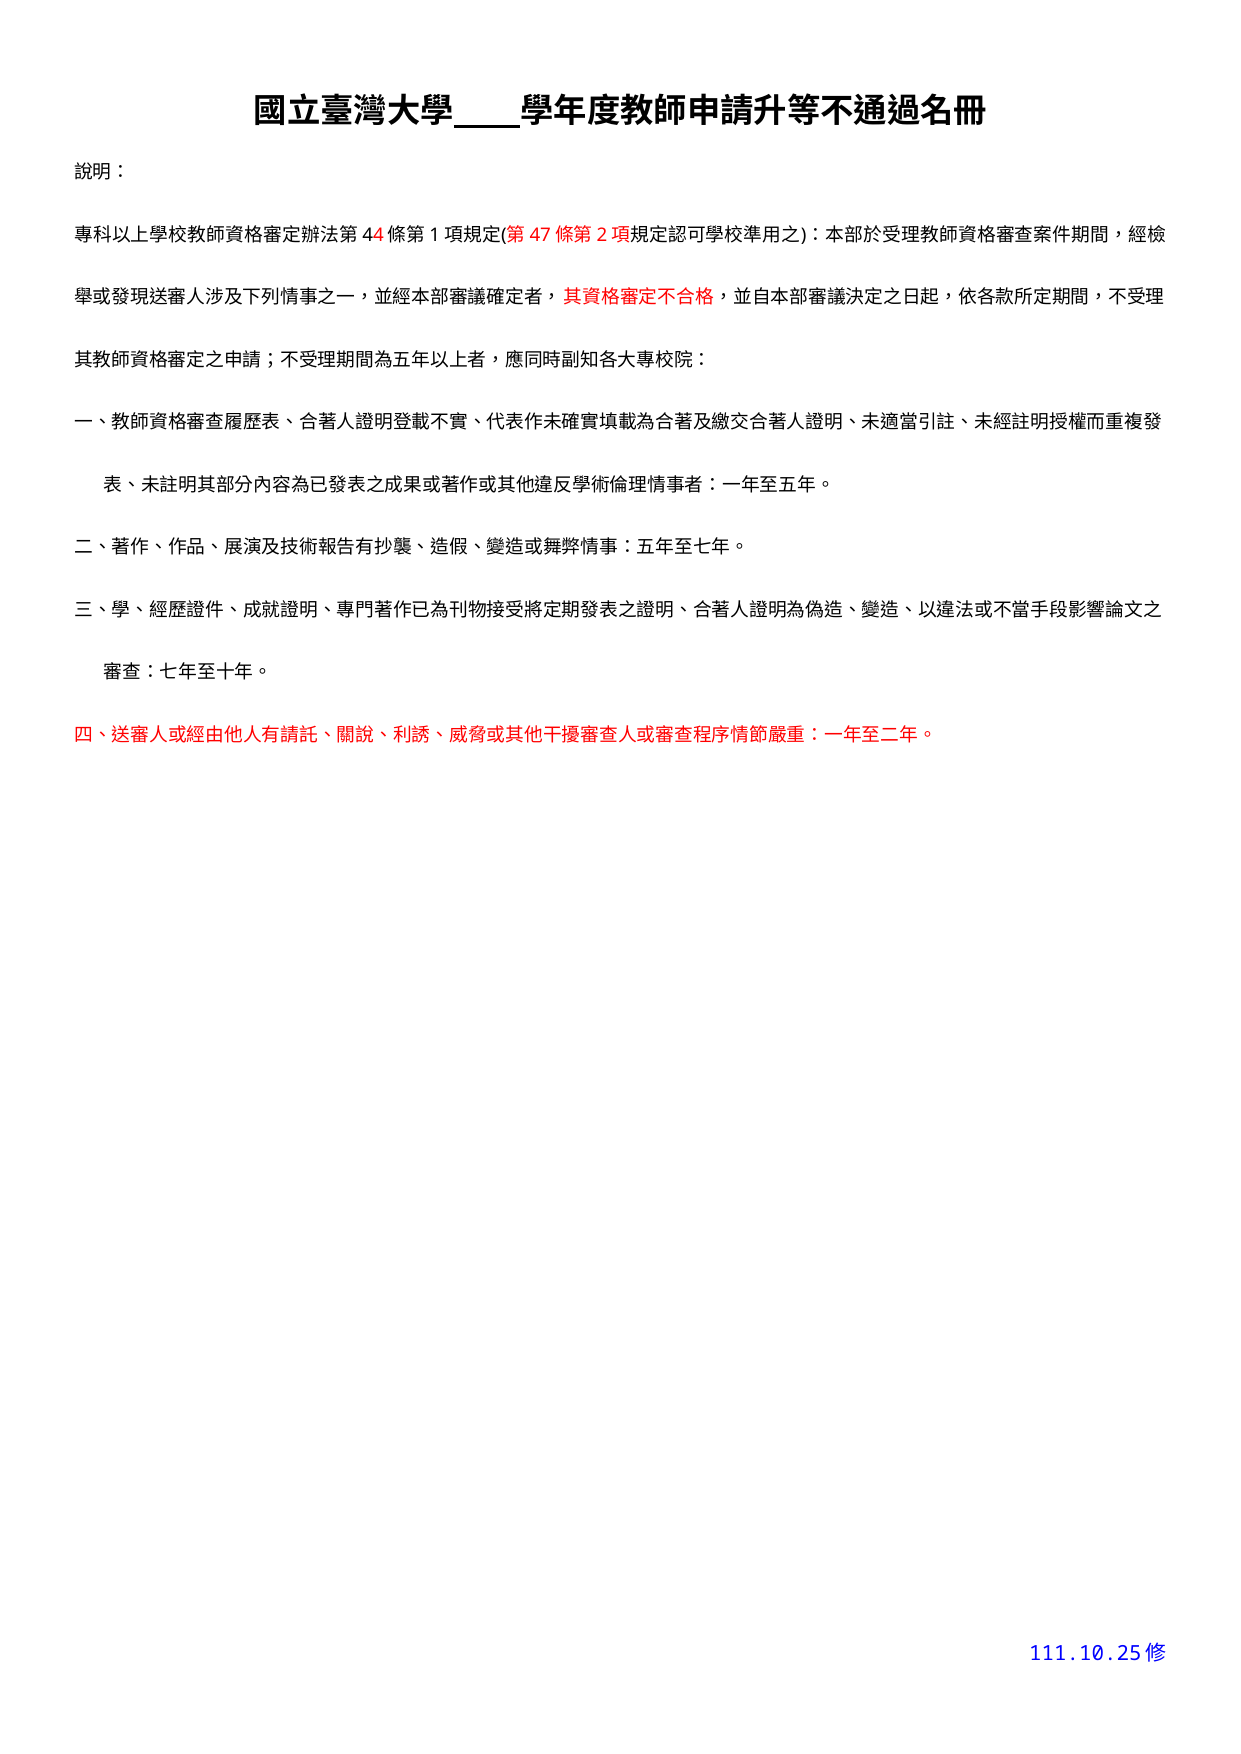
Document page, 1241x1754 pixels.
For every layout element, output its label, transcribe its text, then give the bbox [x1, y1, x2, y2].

text 二、著作、作品、展演及技術報告有抄襲、造假、變造或舞弊情事：五年至七年。 [74, 504, 1166, 566]
text 國立臺灣大學 學年度教師申請升等不通過名冊 [74, 66, 1166, 129]
text 三、學、經歷證件、成就證明、專門著作已為刊物接受將定期發表之證明、合著人證明為偽造、變造、以違法或不當手段影響論文之審查：七年至十年。 [74, 566, 1166, 691]
text 四、送審人或經由他人有請託、關說、利誘、威脅或其他干擾審查人或審查程序情節嚴重：一年至二年。 [74, 691, 1166, 754]
text 說明： [74, 129, 1166, 191]
text 專科以上學校教師資格審定辦法第44條第1項規定(第47條第2項規定認可學校準用之)：本部於受理教師資格審查案件期間，經檢舉或發現送審人涉及下列情事之一，並經本部審議確定者，其資格審定不合格，並自本部審議決定之日起，依各款所定期間，不受理其教師資格審定之申請；不受理期間為五年以上者，應同時副知各大專校院： [74, 191, 1166, 379]
text 一、教師資格審查履歷表、合著人證明登載不實、代表作未確實填載為合著及繳交合著人證明、未適當引註、未經註明授權而重複發表、未註明其部分內容為已發表之成果或著作或其他違反學術倫理情事者：一年至五年。 [74, 379, 1166, 504]
